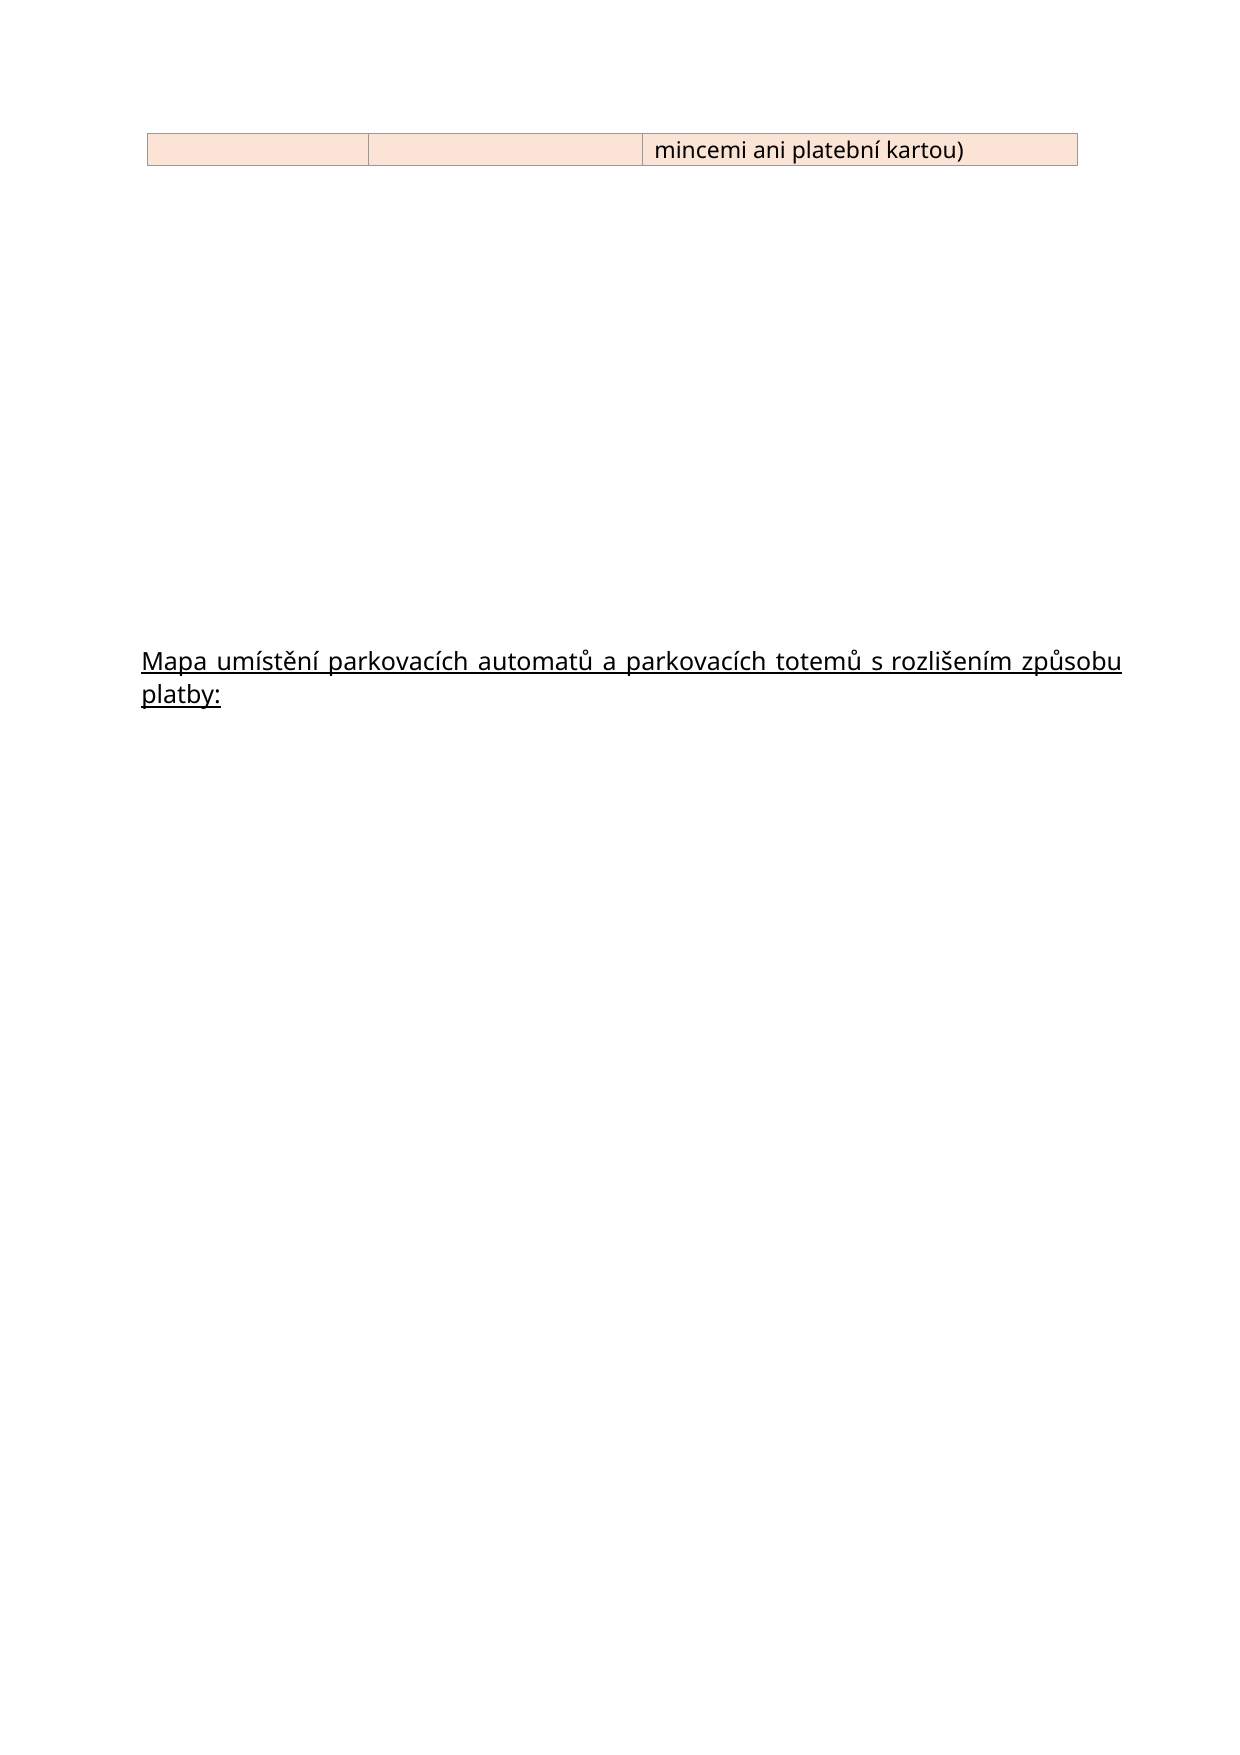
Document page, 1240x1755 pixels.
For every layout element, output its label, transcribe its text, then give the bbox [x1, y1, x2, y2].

table_cell [369, 134, 642, 165]
table_cell mincemi ani platební kartou) [643, 134, 1077, 165]
text platby: [141, 674, 1122, 711]
table_cell [148, 134, 368, 165]
text Mapa umístění parkovacích automatů a parkovacích totemů s rozlišením způsobu [141, 643, 1122, 672]
